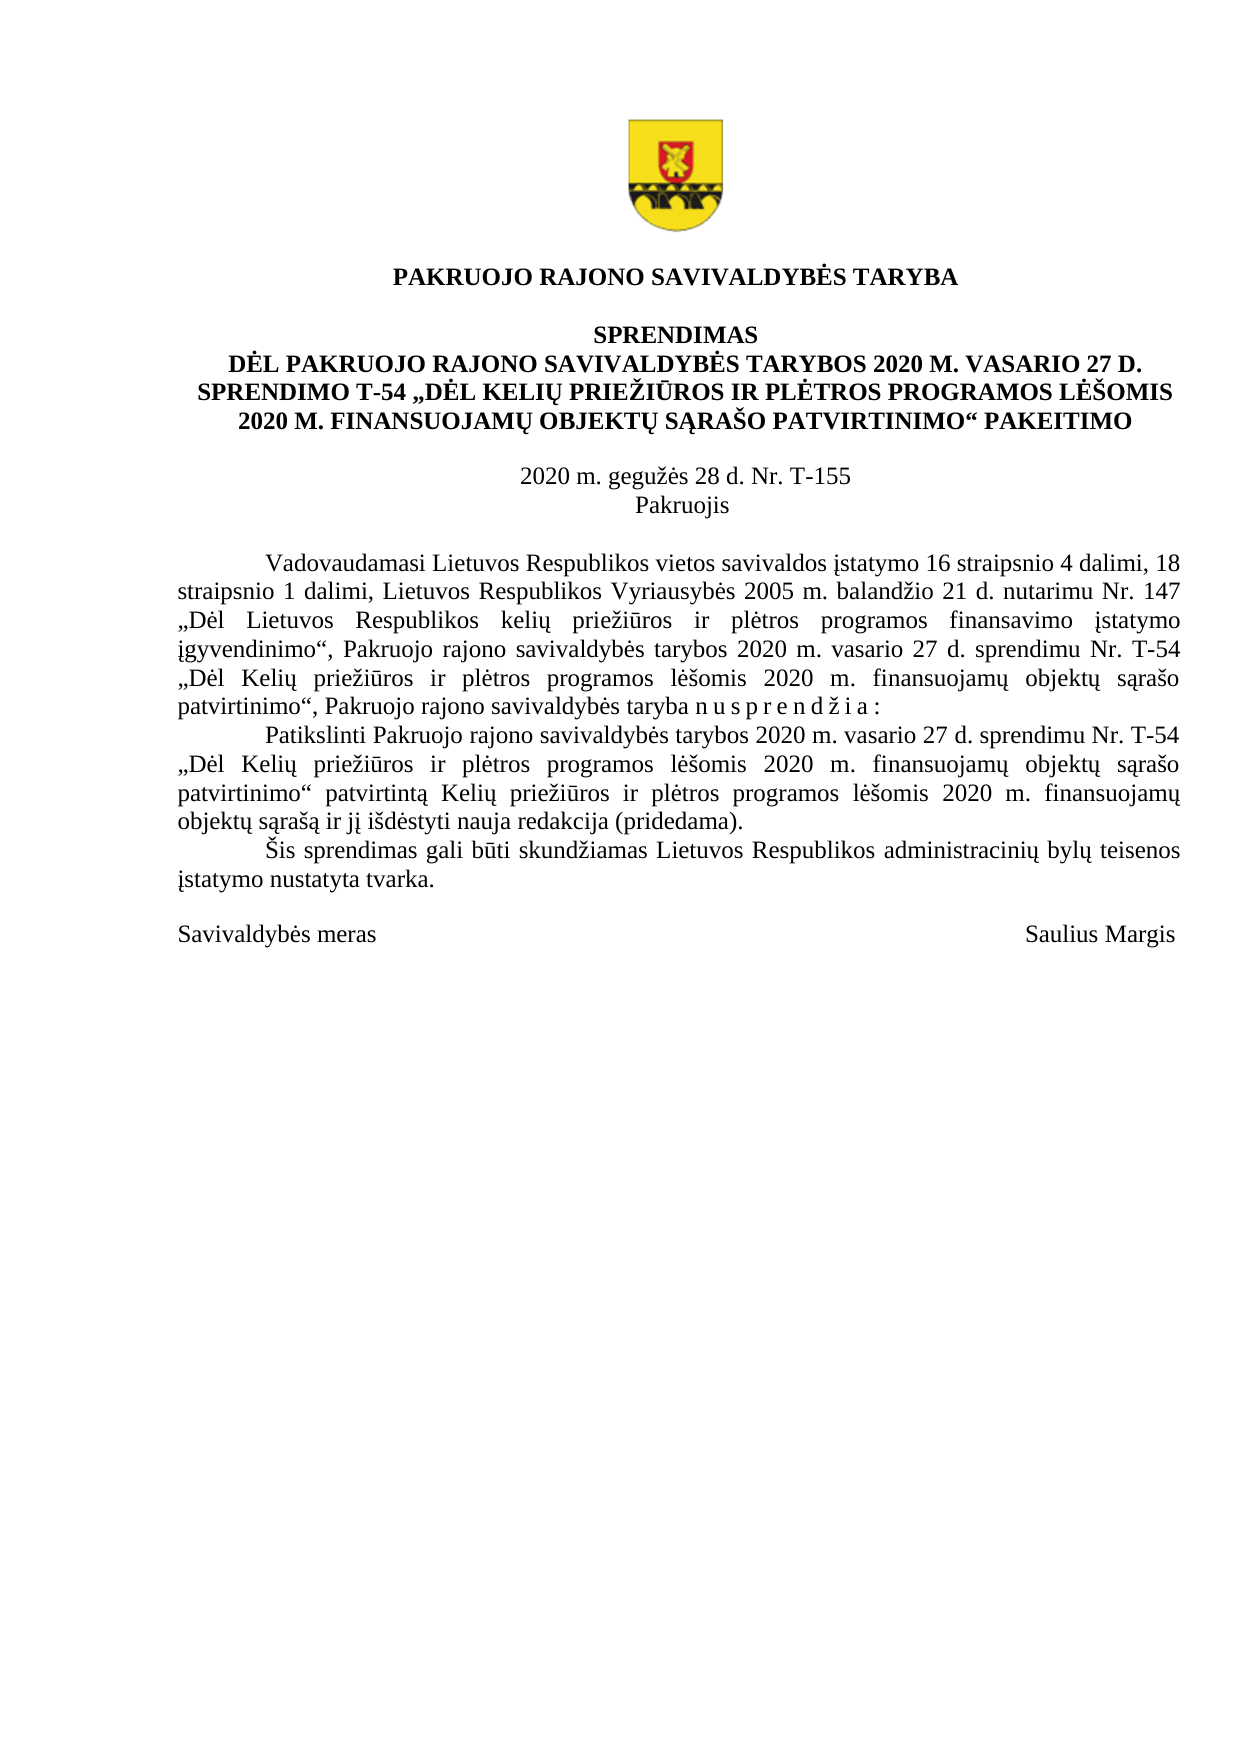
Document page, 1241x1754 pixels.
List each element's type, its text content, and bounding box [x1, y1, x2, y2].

text Vadovaudamasi Lietuvos Respublikos vietos savivaldos įstatymo 16 straipsnio 4 dalimi, 18 straipsnio 1 dalimi, Lietuvos Respublikos Vyriausybės 2005 m. balandžio 21 d. nutarimu Nr. 147 „Dėl Lietuvos Respublikos kelių priežiūros ir plėtros programos finansavimo įstatymo įgyvendinimo“, Pakruojo rajono savivaldybės tarybos 2020 m. vasario 27 d. sprendimu Nr. T-54 „Dėl Kelių priežiūros ir plėtros programos lėšomis 2020 m. finansuojamų objektų sąrašo patvirtinimo“, Pakruojo rajono savivaldybės taryba nusprendžia: [177, 548, 1181, 720]
text Patikslinti Pakruojo rajono savivaldybės tarybos 2020 m. vasario 27 d. sprendimu Nr. T-54 „Dėl Kelių priežiūros ir plėtros programos lėšomis 2020 m. finansuojamų objektų sąrašo patvirtinimo“ patvirtintą Kelių priežiūros ir plėtros programos lėšomis 2020 m. finansuojamų objektų sąrašą ir jį išdėstyti nauja redakcija (pridedama). [177, 720, 1181, 835]
table_header [1174, 118, 1193, 291]
table_cell SPRENDIMAS [177, 291, 1174, 349]
text Savivaldybės meras Saulius Margis [177, 919, 1181, 976]
table_cell 2020 m. gegužės 28 d. Nr. T-155 [177, 461, 1193, 490]
table_cell Pakruojis [177, 490, 1193, 548]
table_cell [1174, 291, 1193, 349]
table_cell [177, 435, 1193, 461]
text Šis sprendimas gali būti skundžiamas Lietuvos Respublikos administracinių bylų teisenos įstatymo nustatyta tvarka. [177, 835, 1181, 893]
table_cell DĖL PAKRUOJO RAJONO SAVIVALDYBĖS TARYBOS 2020 M. VASARIO 27 D. SPRENDIMO T-54 „DĖL KELIŲ PRIEŽIŪROS IR PLĖTROS PROGRAMOS LĖŠOMIS 2020 M. FINANSUOJAMŲ OBJEKTŲ SĄRAŠO PATVIRTINIMO“ PAKEITIMO [177, 349, 1193, 435]
table_header PAKRUOJO RAJONO SAVIVALDYBĖS TARYBA [177, 118, 1174, 291]
